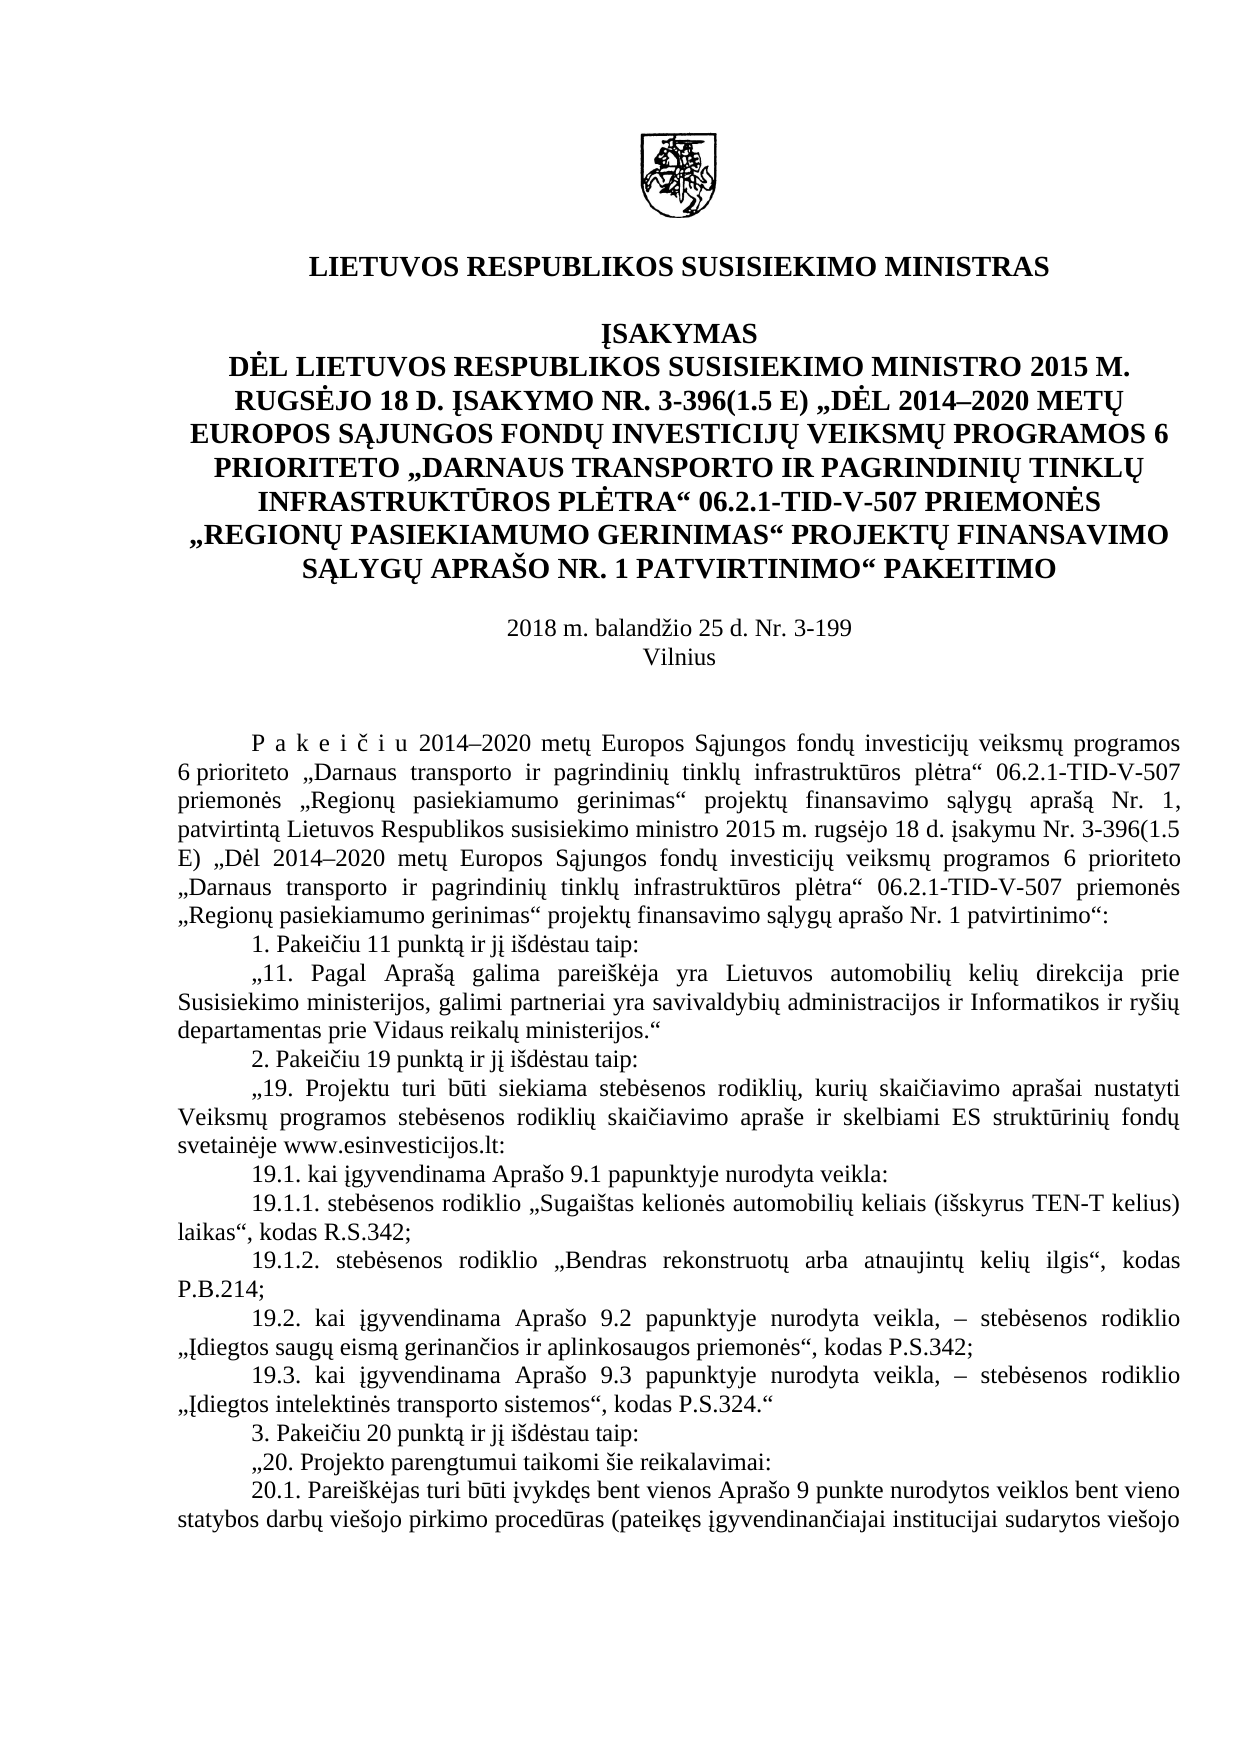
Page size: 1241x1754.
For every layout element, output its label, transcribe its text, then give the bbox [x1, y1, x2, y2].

text P a k e i č i u 2014–2020 metų Europos Sąjungos fondų investicijų veiksmų programos 6 prioriteto „Darnaus transporto ir pagrindinių tinklų infrastruktūros plėtra“ 06.2.1-TID-V-507 priemonės „Regionų pasiekiamumo gerinimas“ projektų finansavimo sąlygų aprašą Nr. 1, patvirtintą Lietuvos Respublikos susisiekimo ministro 2015 m. rugsėjo 18 d. įsakymu Nr. 3-396(1.5 E) „Dėl 2014–2020 metų Europos Sąjungos fondų investicijų veiksmų programos 6 prioriteto „Darnaus transporto ir pagrindinių tinklų infrastruktūros plėtra“ 06.2.1-TID-V-507 priemonės „Regionų pasiekiamumo gerinimas“ projektų finansavimo sąlygų aprašo Nr. 1 patvirtinimo“: [177, 728, 1181, 929]
text 19.1.2. stebėsenos rodiklio „Bendras rekonstruotų arba atnaujintų kelių ilgis“, kodas P.B.214; [177, 1246, 1181, 1303]
text 3. Pakeičiu 20 punktą ir jį išdėstau taip: [177, 1418, 1181, 1447]
text 20.1. Pareiškėjas turi būti įvykdęs bent vienos Aprašo 9 punkte nurodytos veiklos bent vieno statybos darbų viešojo pirkimo procedūras (pateikęs įgyvendinančiajai institucijai sudarytos viešojo [177, 1476, 1181, 1533]
text Vilnius [177, 642, 1181, 671]
text 19.1. kai įgyvendinama Aprašo 9.1 papunktyje nurodyta veikla: [177, 1159, 1181, 1188]
text 2018 m. balandžio 25 d. Nr. 3-199 [177, 613, 1181, 642]
text 2. Pakeičiu 19 punktą ir jį išdėstau taip: [177, 1044, 1181, 1073]
text 19.2. kai įgyvendinama Aprašo 9.2 papunktyje nurodyta veikla, – stebėsenos rodiklio „Įdiegtos saugų eismą gerinančios ir aplinkosaugos priemonės“, kodas P.S.342; [177, 1303, 1181, 1361]
text 19.1.1. stebėsenos rodiklio „Sugaištas kelionės automobilių keliais (išskyrus TEN-T kelius) laikas“, kodas R.S.342; [177, 1188, 1181, 1246]
text DĖL LIETUVOS RESPUBLIKOS SUSISIEKIMO MINISTRO 2015 m. rugsėjo 18 d. ĮSAKYMO NR. 3-396(1.5 E) „DĖL 2014–2020 METŲ EUROPOS SĄJUNGOS FONDŲ INVESTICIJŲ VEIKSMŲ PROGRAMOS 6 prioriteto „Darnaus transporto ir pagrindinių tinklų infrastruktūros plėtra“ 06.2.1-TID-V-507 priemonės „Regionų pasiekiamumo gerinimas“ PROJEKTŲ FINANSAVIMO SĄLYGŲ APRAŠO Nr. 1 PATVIRTINIMO“ PAKEITIMO [177, 349, 1181, 584]
text 19.3. kai įgyvendinama Aprašo 9.3 papunktyje nurodyta veikla, – stebėsenos rodiklio „Įdiegtos intelektinės transporto sistemos“, kodas P.S.324.“ [177, 1361, 1181, 1418]
text ĮSAKYMAS [177, 316, 1181, 349]
text „20. Projekto parengtumui taikomi šie reikalavimai: [177, 1447, 1181, 1476]
text „11. Pagal Aprašą galima pareiškėja yra Lietuvos automobilių kelių direkcija prie Susisiekimo ministerijos, galimi partneriai yra savivaldybių administracijos ir Informatikos ir ryšių departamentas prie Vidaus reikalų ministerijos.“ [177, 958, 1181, 1044]
text LIETUVOS RESPUBLIKOS SUSISIEKIMO MINISTRAS [177, 249, 1181, 282]
text „19. Projektu turi būti siekiama stebėsenos rodiklių, kurių skaičiavimo aprašai nustatyti Veiksmų programos stebėsenos rodiklių skaičiavimo apraše ir skelbiami ES struktūrinių fondų svetainėje www.esinvesticijos.lt: [177, 1073, 1181, 1159]
text 1. Pakeičiu 11 punktą ir jį išdėstau taip: [177, 929, 1181, 958]
